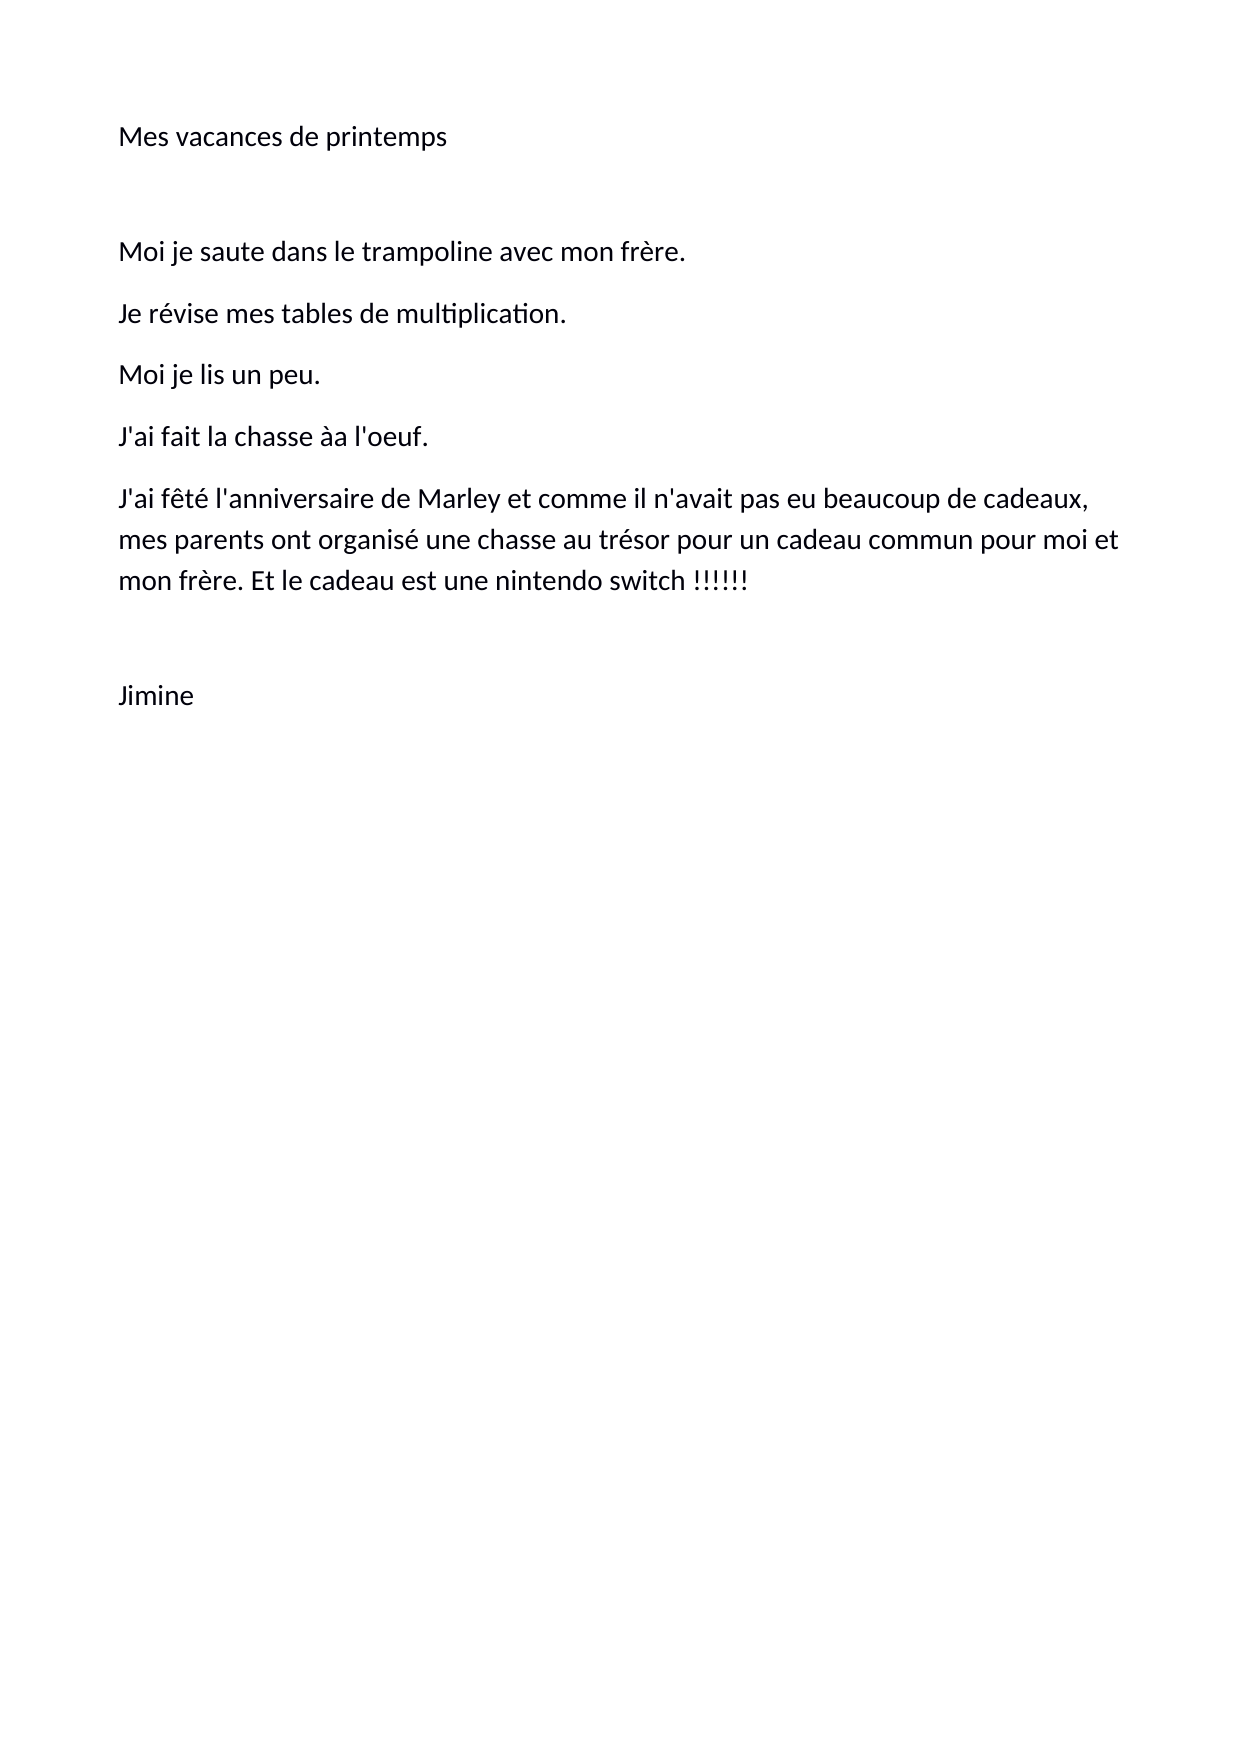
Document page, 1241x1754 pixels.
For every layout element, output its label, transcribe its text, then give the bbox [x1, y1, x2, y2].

text Moi je saute dans le trampoline avec mon frère. [118, 233, 1122, 268]
text J'ai fêté l'anniversaire de Marley et comme il n'avait pas eu beaucoup de cadeaux, mes parents ont organisé une chasse au trésor pour un cadeau commun pour moi et mon frère. Et le cadeau est une nintendo switch !!!!!! [118, 480, 1122, 597]
text Moi je lis un peu. [118, 356, 1122, 392]
text Jimine [118, 677, 1122, 712]
text Mes vacances de printemps [118, 118, 1122, 154]
text Je révise mes tables de multiplication. [118, 295, 1122, 330]
text J'ai fait la chasse àa l'oeuf. [118, 418, 1122, 454]
